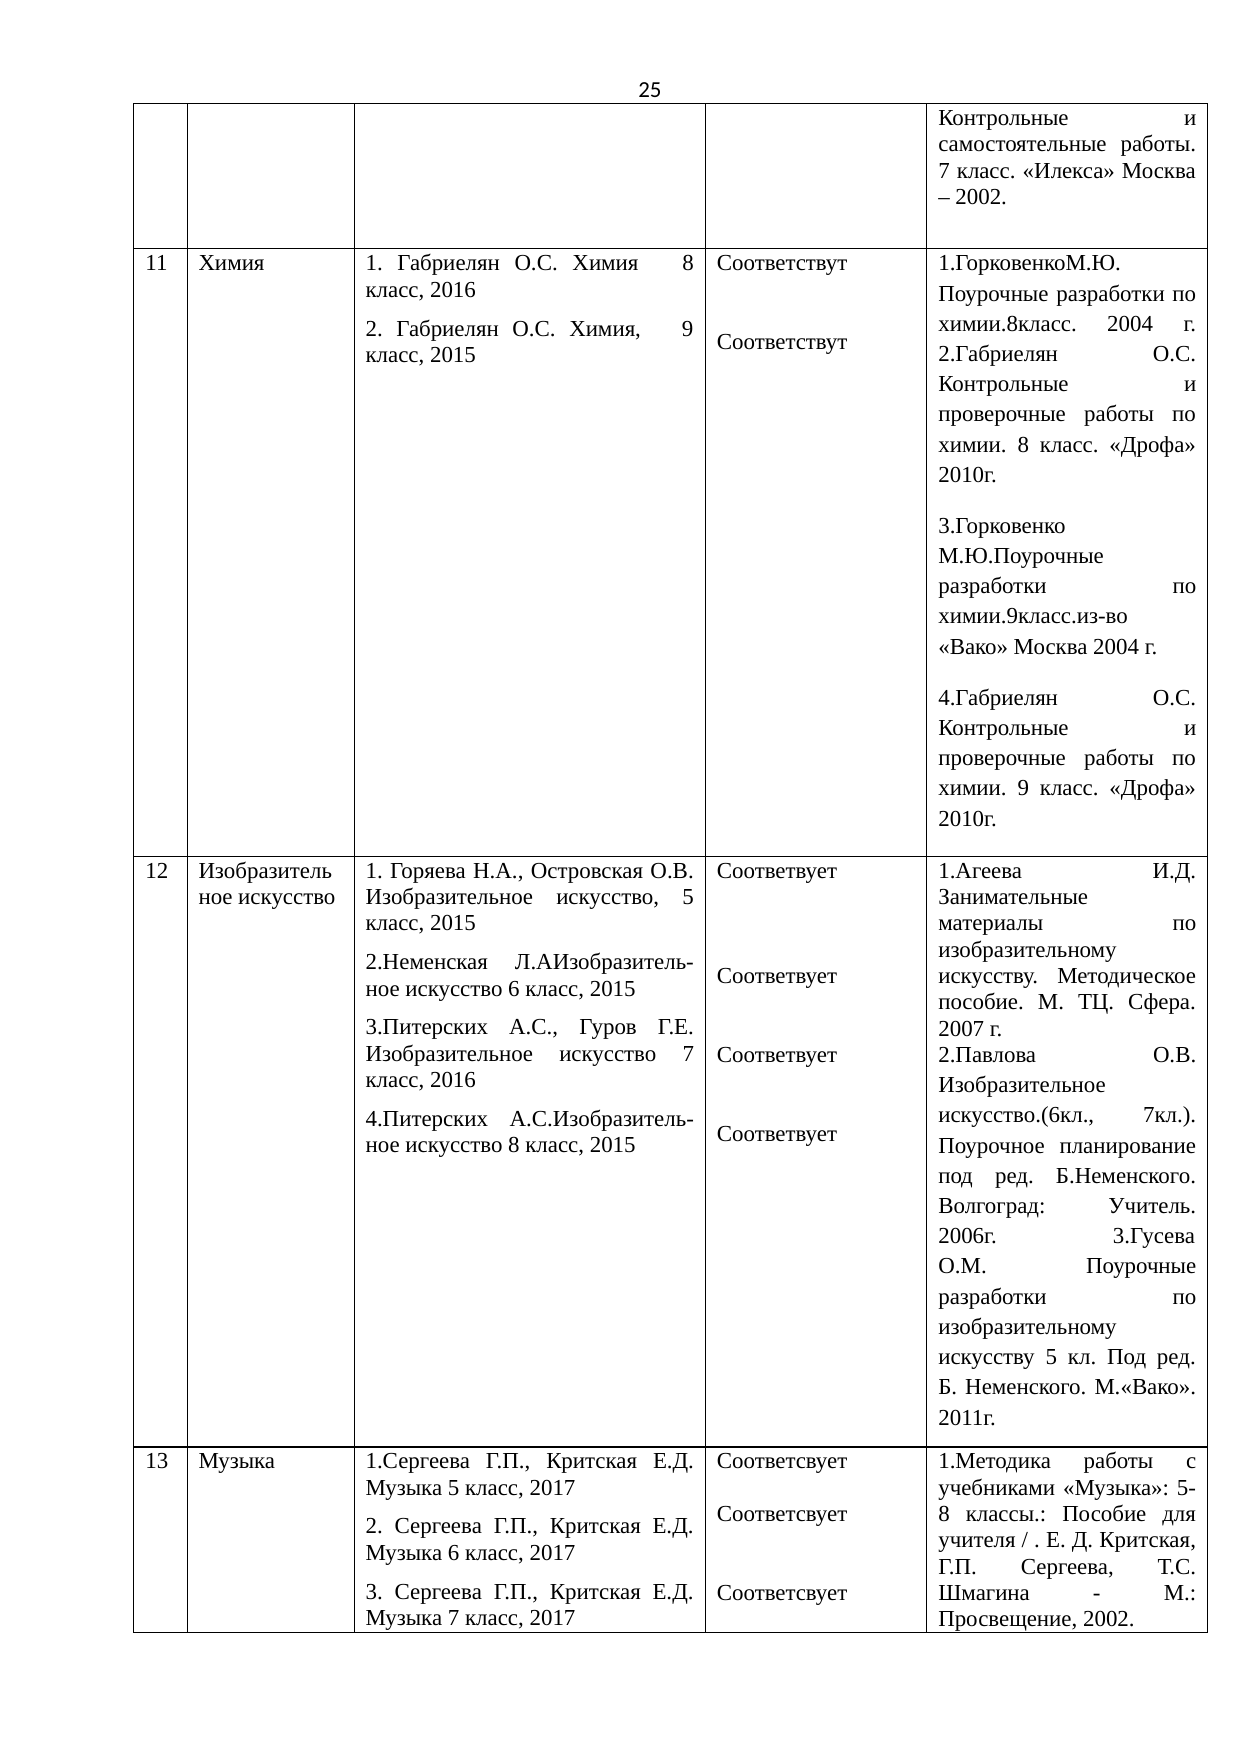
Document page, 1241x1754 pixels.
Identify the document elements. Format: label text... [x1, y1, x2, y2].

table_cell [134, 104, 187, 248]
table_cell Соответсвует Соответсвует Соответсвует [706, 1448, 926, 1632]
table_cell 1.ГорковенкоМ.Ю. Поурочные разработки по химии.8класс. 2004 г. 2.Габриелян О.С. Контрольные и проверочные работы по химии. 8 класс. «Дрофа» 2010г. 3.Горковенко М.Ю.Поурочные разработки по химии.9класс.из-во «Вако» Москва 2004 г. 4.Габриелян О.С. Контрольные и проверочные работы по химии. 9 класс. «Дрофа» 2010г. [927, 249, 1207, 856]
table_cell Изобразительное искусство [188, 857, 354, 1446]
table_cell 12 [134, 857, 187, 1446]
table_cell [706, 104, 926, 248]
table_cell 1. Габриелян О.С. Химия 8 класс, 2016 2. Габриелян О.С. Химия, 9 класс, 2015 [355, 249, 705, 856]
table_cell Соответствут Соответствут [706, 249, 926, 856]
table_cell 13 [134, 1448, 187, 1632]
table_cell 1.Методика работы с учебниками «Музыка»: 5-8 классы.: Пособие для учителя / . Е. Д. Критская, Г.П. Сергеева, Т.С. Шмагина - М.: Просвещение, 2002. [927, 1448, 1207, 1632]
table_cell [188, 104, 354, 248]
table_cell Музыка [188, 1448, 354, 1632]
table_cell Химия [188, 249, 354, 856]
table_cell [355, 104, 705, 248]
table_cell Соответвует Соответвует Соответвует Соответвует [706, 857, 926, 1446]
table_cell 1. Горяева Н.А., Островская О.В. Изобразительное искусство, 5 класс, 2015 2.Неменская Л.АИзобразитель-ное искусство 6 класс, 2015 3.Питерских А.С., Гуров Г.Е. Изобразительное искусство 7 класс, 2016 4.Питерских А.С.Изобразитель-ное искусство 8 класс, 2015 [355, 857, 705, 1446]
table_cell 1.Сергеева Г.П., Критская Е.Д. Музыка 5 класс, 2017 2. Сергеева Г.П., Критская Е.Д. Музыка 6 класс, 2017 3. Сергеева Г.П., Критская Е.Д. Музыка 7 класс, 2017 [355, 1448, 705, 1632]
table_cell 1.Агеева И.Д. Занимательные материалы по изобразительному искусству. Методическое пособие. М. ТЦ. Сфера. 2007 г. 2.Павлова О.В. Изобразительное искусство.(6кл., 7кл.). Поурочное планирование под ред. Б.Неменского. Волгоград: Учитель. 2006г. 3.Гусева О.М. Поурочные разработки по изобразительному искусству 5 кл. Под ред. Б. Неменского. М.«Вако». 2011г. [927, 857, 1207, 1446]
table_cell Контрольные и самостоятельные работы. 7 класс. «Илекса» Москва – 2002. [927, 104, 1207, 248]
table_cell 11 [134, 249, 187, 856]
